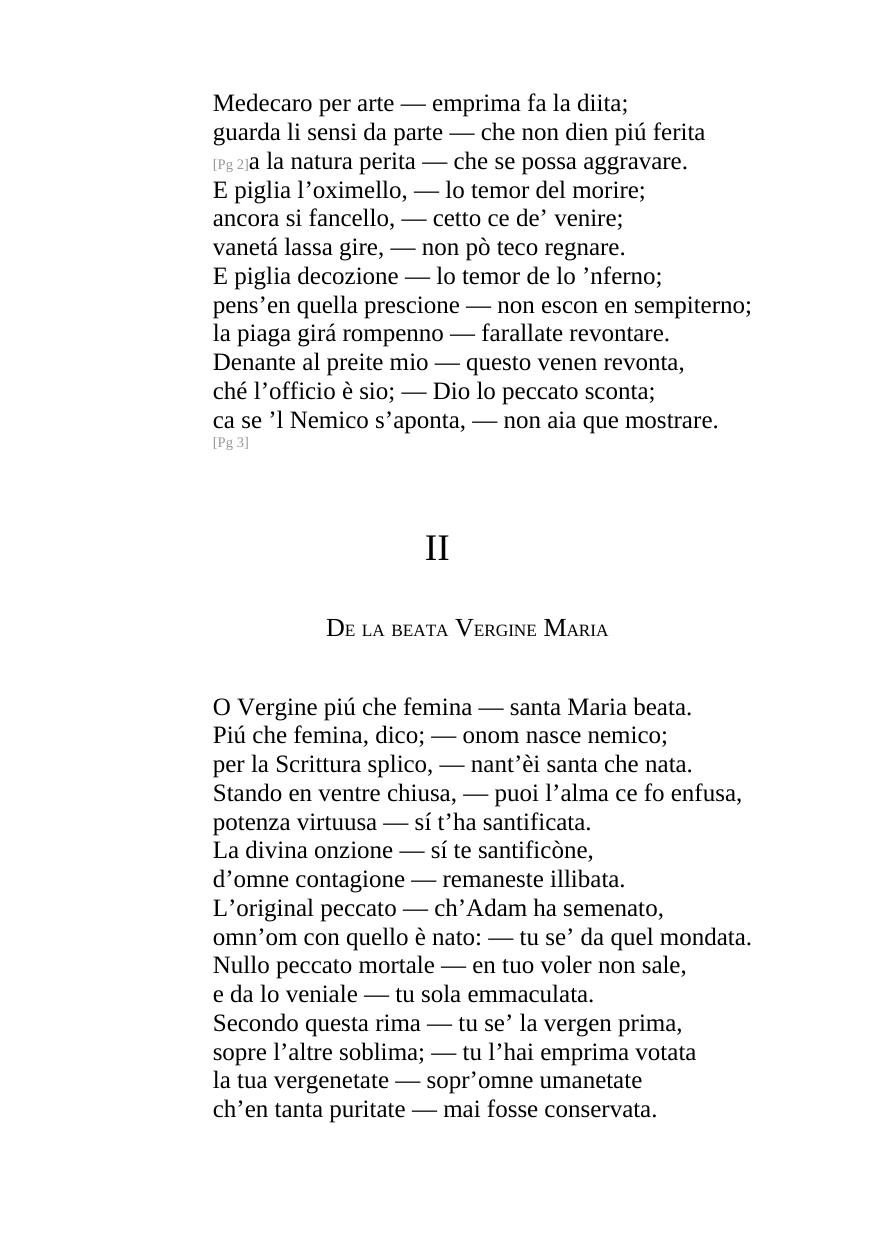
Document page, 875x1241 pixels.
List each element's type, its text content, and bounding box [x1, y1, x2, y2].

text Secondo questa rima — tu se’ la vergen prima, sopre l’altre soblima; — tu l’hai emprima votata [213, 1008, 779, 1065]
text la tua vergenetate — sopr’omne umanetate ch’en tanta puritate — mai fosse conservata. [213, 1065, 779, 1123]
text Nullo peccato mortale — en tuo voler non sale, e da lo veniale — tu sola emmaculata. [213, 950, 779, 1008]
text O Vergine piú che femina — santa Maria beata. [213, 692, 779, 720]
subtitle II De la beata Vergine Maria [94, 525, 779, 642]
text Medecaro per arte — emprima fa la diita; guarda li sensi da parte — che non dien piú ferita [Pg 2]a la natura perita — che se possa aggravare. [213, 88, 779, 175]
text Denante al preite mio — questo venen revonta, ché l’officio è sio; — Dio lo peccato sconta; ca se ’l Nemico s’aponta, — non aia que mostrare. [Pg 3] [213, 347, 779, 450]
text Stando en ventre chiusa, — puoi l’alma ce fo enfusa, potenza virtuusa — sí t’ha santificata. [213, 778, 779, 835]
text L’original peccato — ch’Adam ha semenato, omn’om con quello è nato: — tu se’ da quel mondata. [213, 893, 779, 950]
text La divina onzione — sí te santificòne, d’omne contagione — remaneste illibata. [213, 835, 779, 893]
text E piglia decozione — lo temor de lo ’nferno; pens’en quella prescione — non escon en sempiterno; la piaga girá rompenno — farallate revontare. [213, 261, 779, 347]
text Piú che femina, dico; — onom nasce nemico; per la Scrittura splico, — nant’èi santa che nata. [213, 720, 779, 778]
text E piglia l’oximello, — lo temor del morire; ancora si fancello, — cetto ce de’ venire; vanetá lassa gire, — non pò teco regnare. [213, 175, 779, 261]
